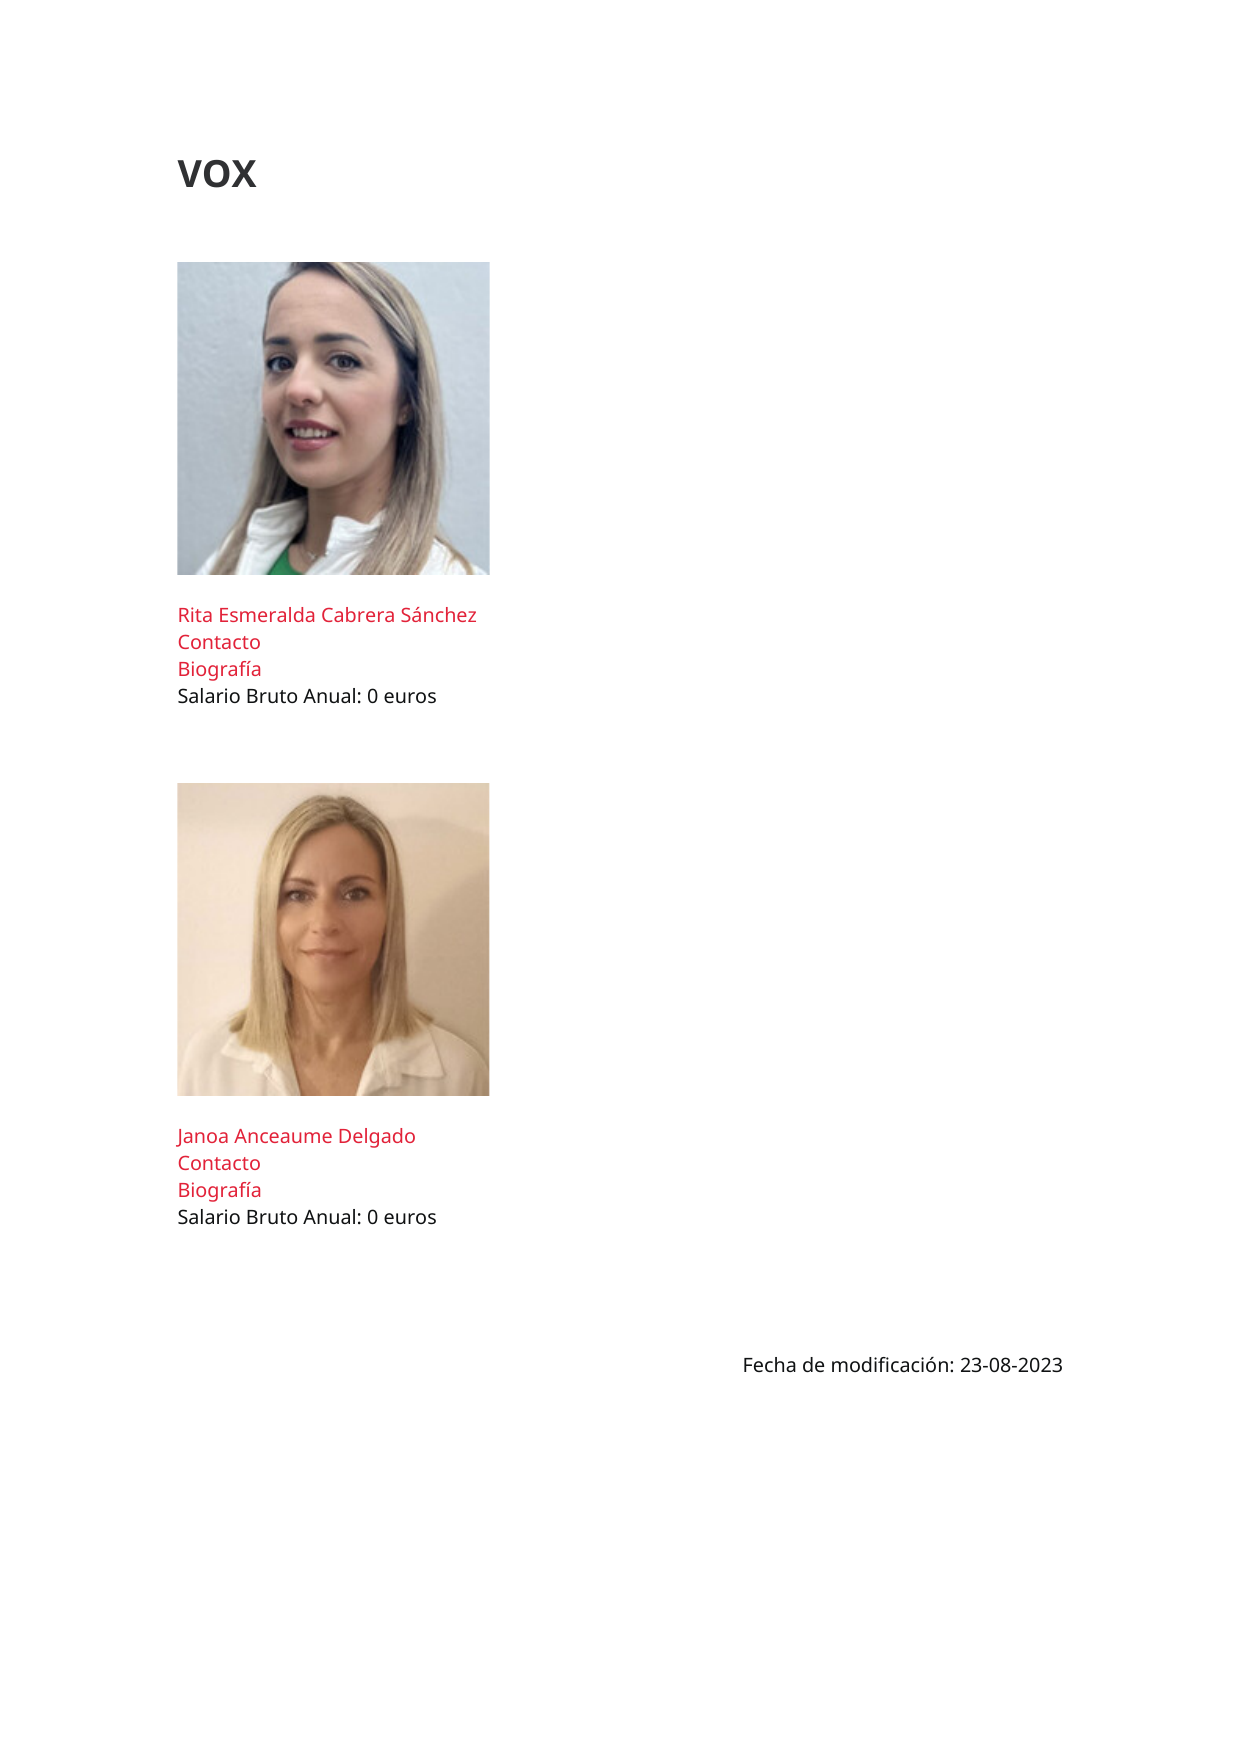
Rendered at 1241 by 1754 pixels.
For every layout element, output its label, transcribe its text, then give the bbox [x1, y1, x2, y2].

picture [177, 783, 490, 1096]
text Janoa Anceaume Delgado Contacto Biografía Salario Bruto Anual: 0 euros [177, 1096, 1063, 1230]
subtitle VOX [177, 148, 1063, 199]
picture [177, 262, 490, 575]
text Rita Esmeralda Cabrera Sánchez Contacto Biografía Salario Bruto Anual: 0 euros [177, 574, 1063, 709]
text Fecha de modificación: 23-08-2023 [177, 1351, 1063, 1378]
